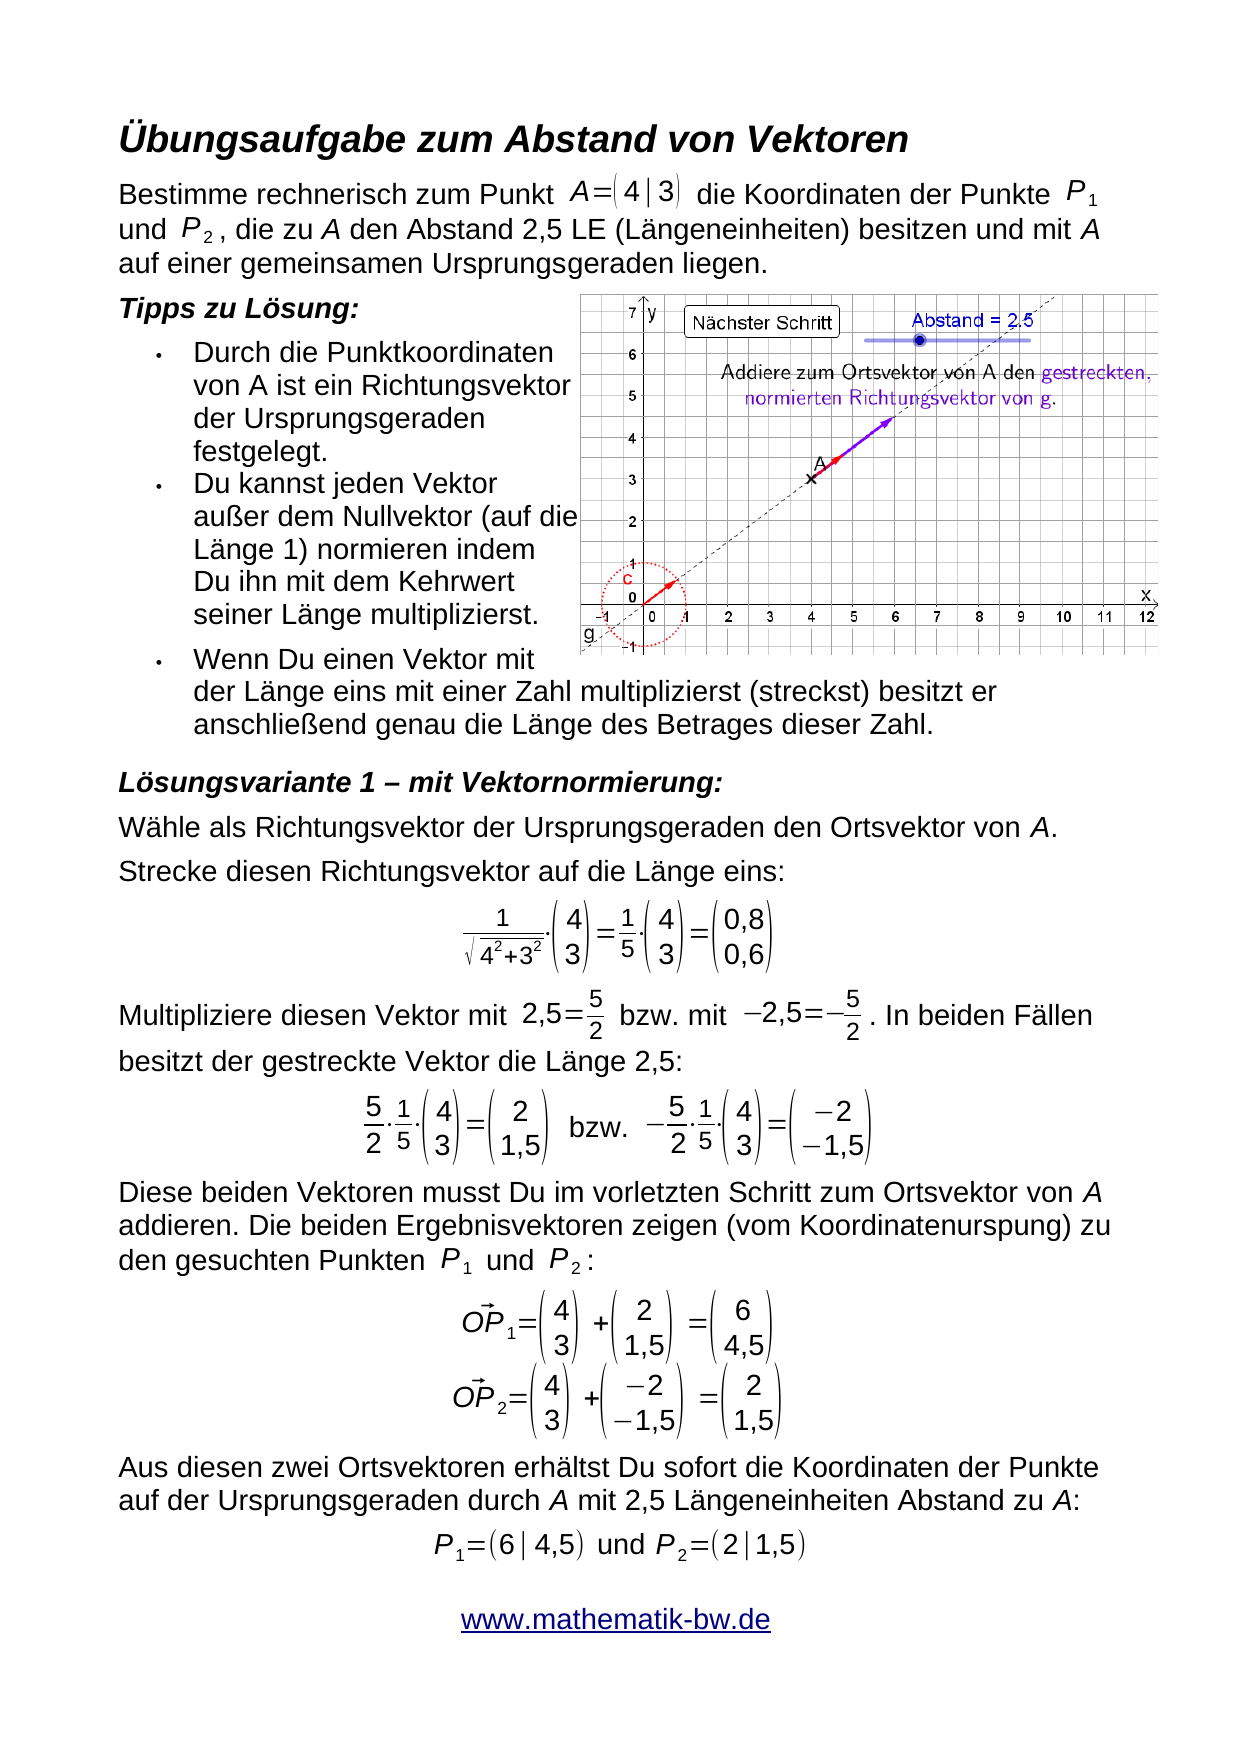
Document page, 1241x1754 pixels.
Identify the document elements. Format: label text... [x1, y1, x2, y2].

text Aus diesen zwei Ortsvektoren erhältst Du sofort die Koordinaten der Punkte auf der Ursprungsgeraden durch A mit 2,5 Längeneinheiten Abstand zu A: [118, 1451, 1122, 1517]
text Strecke diesen Richtungsvektor auf die Länge eins: [118, 855, 1122, 888]
subtitle Übungsaufgabe zum Abstand von Vektoren [118, 118, 1122, 161]
text Wähle als Richtungsvektor der Ursprungsgeraden den Ortsvektor von A. [118, 811, 1122, 844]
text Diese beiden Vektoren musst Du im vorletzten Schritt zum Ortsvektor von A addieren. Die beiden Ergebnisvektoren zeigen (vom Koordinatenurspung) zu den gesuchten Punkten und : [118, 1176, 1122, 1279]
text bzw. [118, 1090, 1122, 1165]
list Wenn Du einen Vektor mit der Länge eins mit einer Zahl multiplizierst (streckst) besitzt er anschließend genau die Länge des Betrages dieser Zahl. [156, 643, 1122, 741]
text Multipliziere diesen Vektor mit bzw. mit . In beiden Fällen besitzt der gestreckte Vektor die Länge 2,5: [118, 985, 1122, 1078]
text Tipps zu Lösung: [118, 292, 1122, 325]
list Durch die Punktkoordinaten von A ist ein Richtungsvektor der Ursprungsgeraden festgelegt. [156, 336, 580, 467]
text Bestimme rechnerisch zum Punkt die Koordinaten der Punkte und , die zu A den Abstand 2,5 LE (Längeneinheiten) besitzen und mit A auf einer gemeinsamen Ursprungs­geraden liegen. [118, 173, 1122, 280]
picture [580, 294, 1159, 655]
list Du kannst jeden Vektor außer dem Nullvektor (auf die Länge 1) normieren indem Du ihn mit dem Kehrwert seiner Länge multiplizierst. [156, 467, 580, 631]
subtitle Lösungsvariante 1 – mit Vektornormierung: [118, 766, 1122, 798]
